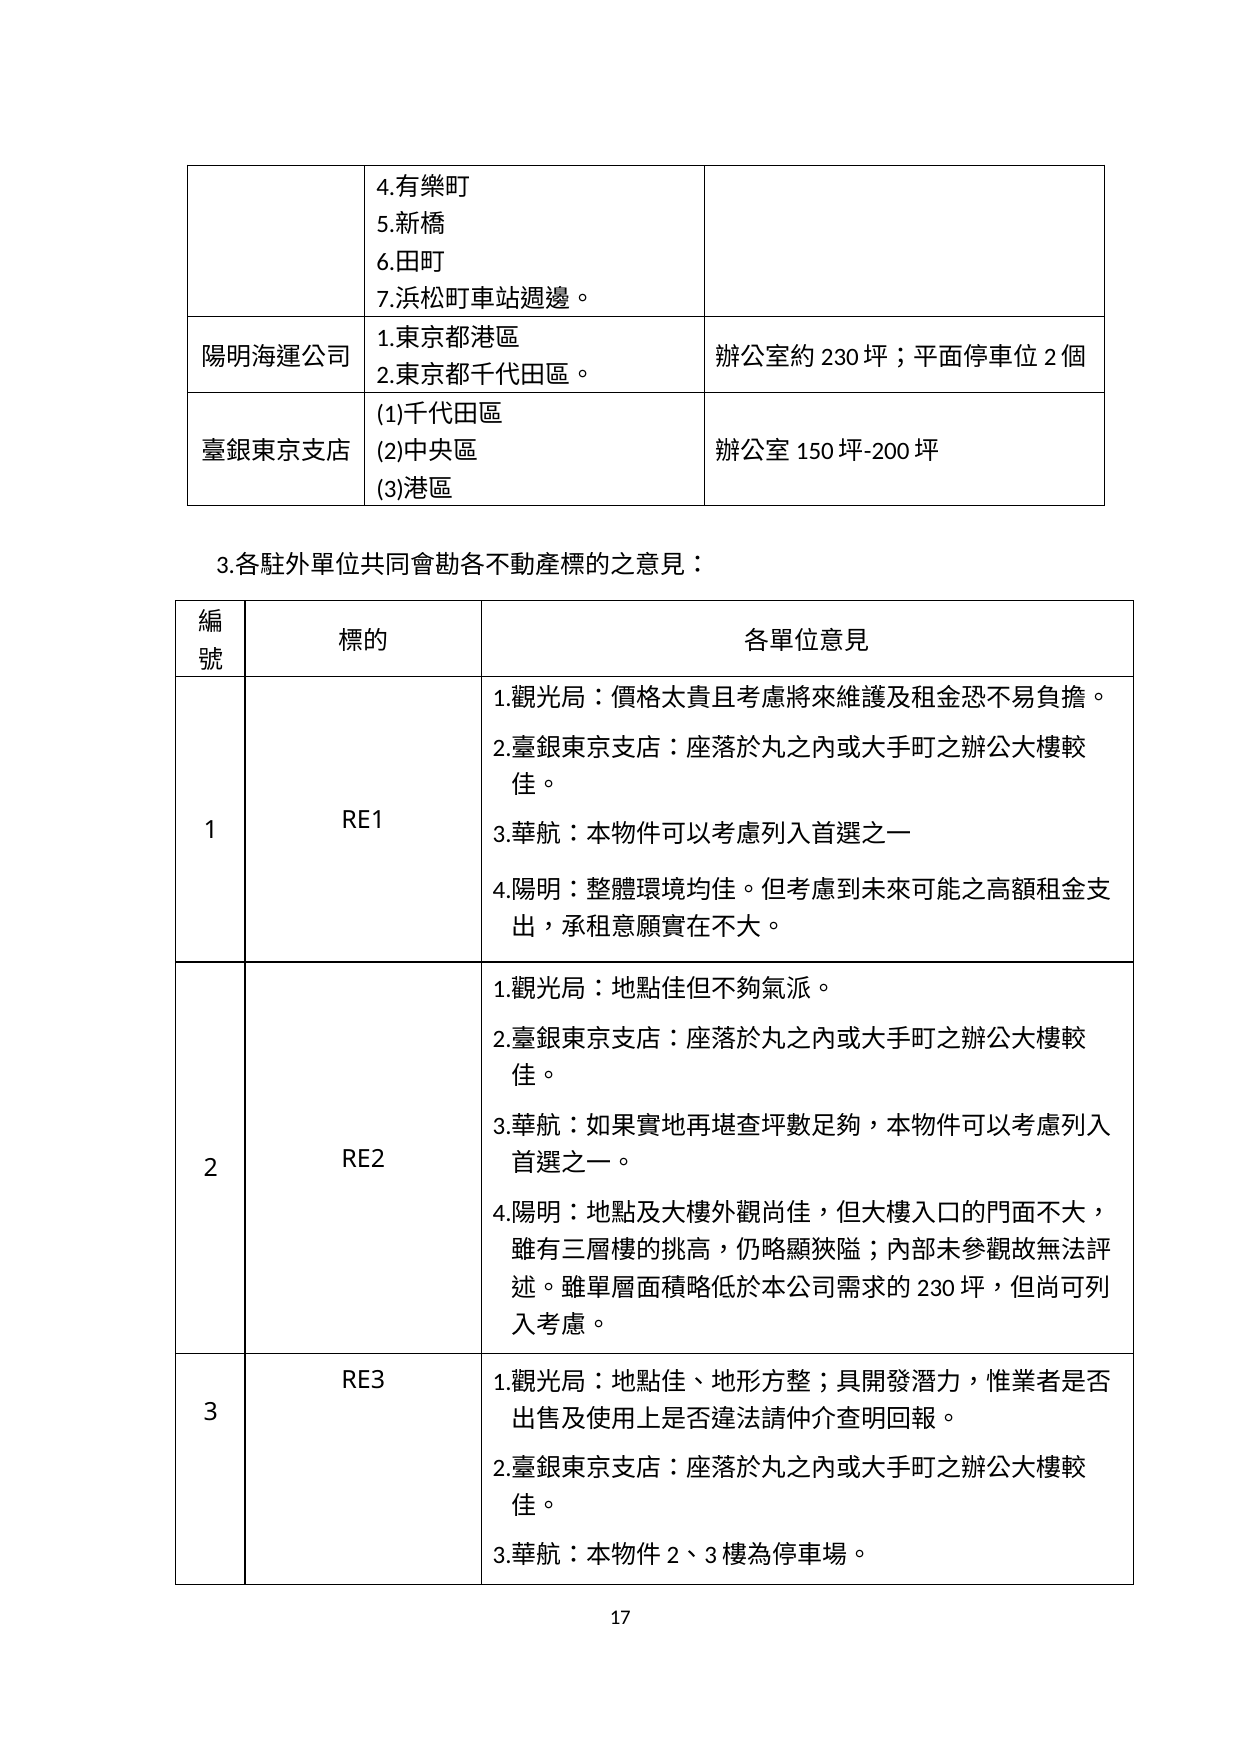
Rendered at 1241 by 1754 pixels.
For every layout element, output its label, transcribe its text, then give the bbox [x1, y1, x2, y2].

table_header 各單位意見 [482, 601, 1133, 676]
table_cell [188, 166, 364, 316]
table_cell 1.觀光局：地點佳但不夠氣派。 2.臺銀東京支店：座落於丸之內或大手町之辦公大樓較佳。 3.華航：如果實地再堪查坪數足夠，本物件可以考慮列入首選之一。 4.陽明：地點及大樓外觀尚佳，但大樓入口的門面不大，雖有三層樓的挑高，仍略顯狹隘；內部未參觀故無法評述。雖單層面積略低於本公司需求的230坪，但尚可列入考慮。 [482, 963, 1133, 1353]
table_cell RE2 [246, 963, 481, 1353]
table_cell 2 [176, 963, 244, 1353]
table_cell 1.觀光局：價格太貴且考慮將來維護及租金恐不易負擔。 2.臺銀東京支店：座落於丸之內或大手町之辦公大樓較佳。 3.華航：本物件可以考慮列入首選之一 4.陽明：整體環境均佳。但考慮到未來可能之高額租金支出，承租意願實在不大。 [482, 677, 1133, 961]
table_cell [705, 166, 1104, 316]
text 3.各駐外單位共同會勘各不動產標的之意見： [187, 544, 1053, 581]
table_cell (1)千代田區 (2)中央區 (3)港區 [365, 393, 704, 505]
table_header 標的 [246, 601, 481, 676]
table_cell 4.有樂町 5.新橋 6.田町 7.浜松町車站週邊。 [365, 166, 704, 316]
table_cell 1 [176, 677, 244, 961]
table_cell RE1 [246, 677, 481, 961]
table_cell 辦公室約230坪；平面停車位2個 [705, 317, 1104, 392]
table_cell RE3 [246, 1354, 481, 1583]
table_header 編號 [176, 601, 244, 676]
table_cell 臺銀東京支店 [188, 393, 364, 505]
table_cell 辦公室150坪-200坪 [705, 393, 1104, 505]
table_cell 陽明海運公司 [188, 317, 364, 392]
table_cell 1.觀光局：地點佳、地形方整；具開發潛力，惟業者是否出售及使用上是否違法請仲介查明回報。 2.臺銀東京支店：座落於丸之內或大手町之辦公大樓較佳。 3.華航：本物件2、3樓為停車場。 [482, 1354, 1133, 1583]
table_cell 3 [176, 1354, 244, 1583]
table_cell 1.東京都港區 2.東京都千代田區。 [365, 317, 704, 392]
